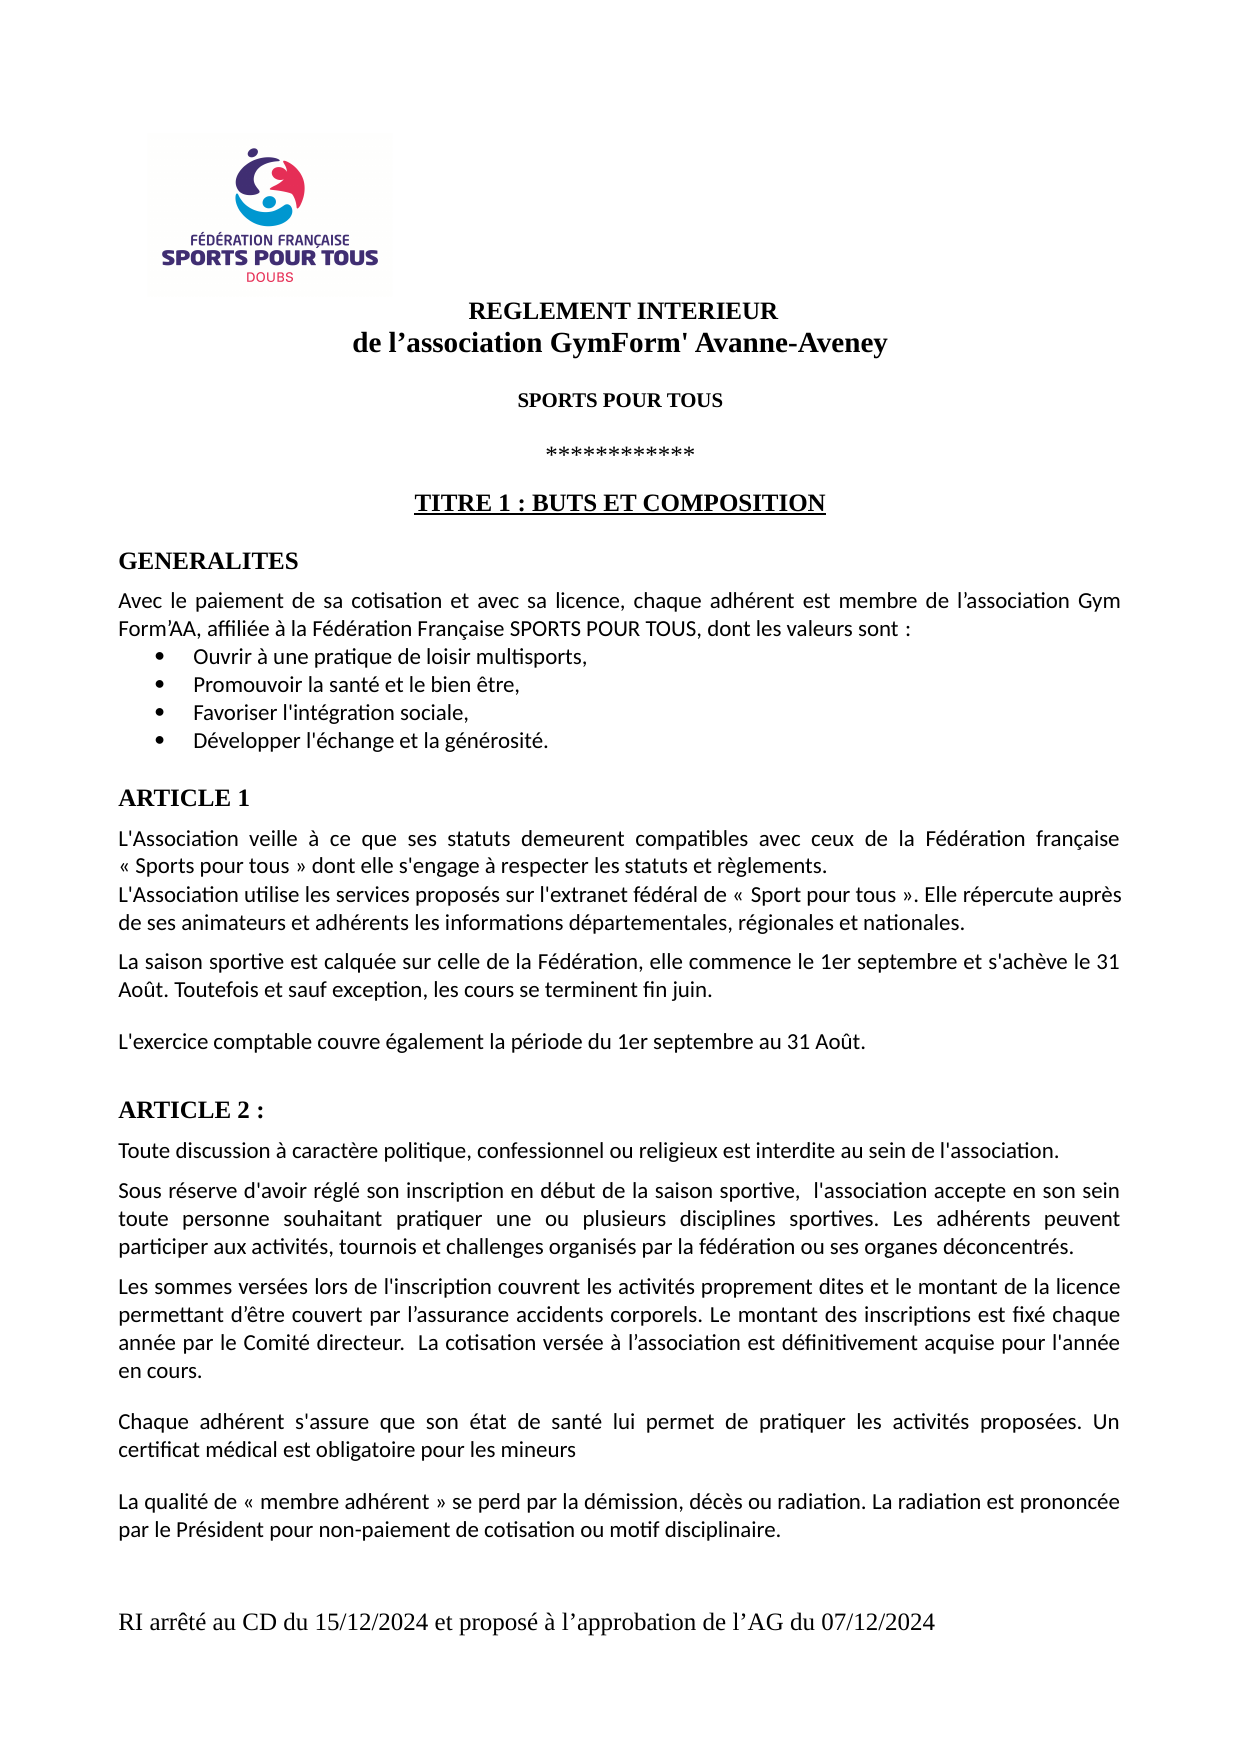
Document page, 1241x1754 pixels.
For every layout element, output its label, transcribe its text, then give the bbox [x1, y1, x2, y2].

text TITRE 1 : BUTS ET COMPOSITION [118, 488, 1122, 517]
text Toute discussion à caractère politique, confessionnel ou religieux est interdite au sein de l'association. [118, 1136, 1122, 1164]
text ************ [118, 440, 1122, 469]
text ARTICLE 2 : [118, 1096, 1122, 1124]
text Sous réserve d'avoir réglé son inscription en début de la saison sportive, l'association accepte en son sein toute personne souhaitant pratiquer une ou plusieurs disciplines sportives. Les adhérents peuvent participer aux activités, tournois et challenges organisés par la fédération ou ses organes déconcentrés. [118, 1176, 1122, 1260]
text Les sommes versées lors de l'inscription couvrent les activités proprement dites et le montant de la licence permettant d’être couvert par l’assurance accidents corporels. Le montant des inscriptions est fixé chaque année par le Comité directeur. La cotisation versée à l’association est définitivement acquise pour l'année en cours. [118, 1272, 1122, 1384]
text Chaque adhérent s'assure que son état de santé lui permet de pratiquer les activités proposées. Un certificat médical est obligatoire pour les mineurs [118, 1407, 1122, 1463]
list Favoriser l'intégration sociale, [156, 698, 1122, 726]
text ARTICLE 1 [118, 783, 1122, 812]
text GENERALITES [118, 546, 1122, 574]
text SPORTS POUR TOUS [118, 387, 1122, 412]
text La qualité de « membre adhérent » se perd par la démission, décès ou radiation. La radiation est prononcée par le Président pour non-paiement de cotisation ou motif disciplinaire. [118, 1487, 1122, 1543]
text REGLEMENT INTERIEUR [118, 118, 1122, 325]
list Promouvoir la santé et le bien être, [156, 670, 1122, 698]
text L'Association utilise les services proposés sur l'extranet fédéral de « Sport pour tous ». Elle répercute auprès de ses animateurs et adhérents les informations départementales, régionales et nationales. [118, 880, 1122, 936]
text de l’association GymForm' Avanne-Aveney [118, 325, 1122, 359]
list Ouvrir à une pratique de loisir multisports, [156, 642, 1122, 670]
text L'Association veille à ce que ses statuts demeurent compatibles avec ceux de la Fédération française « Sports pour tous » dont elle s'engage à respecter les statuts et règlements. [118, 824, 1122, 880]
text Avec le paiement de sa cotisation et avec sa licence, chaque adhérent est membre de l’association Gym Form’AA, affiliée à la Fédération Française SPORTS POUR TOUS, dont les valeurs sont : [118, 586, 1122, 642]
text La saison sportive est calquée sur celle de la Fédération, elle commence le 1er septembre et s'achève le 31 Août. Toutefois et sauf exception, les cours se terminent fin juin. [118, 947, 1122, 1003]
list Développer l'échange et la générosité. [156, 726, 1122, 754]
text L'exercice comptable couvre également la période du 1er septembre au 31 Août. [118, 1027, 1122, 1055]
